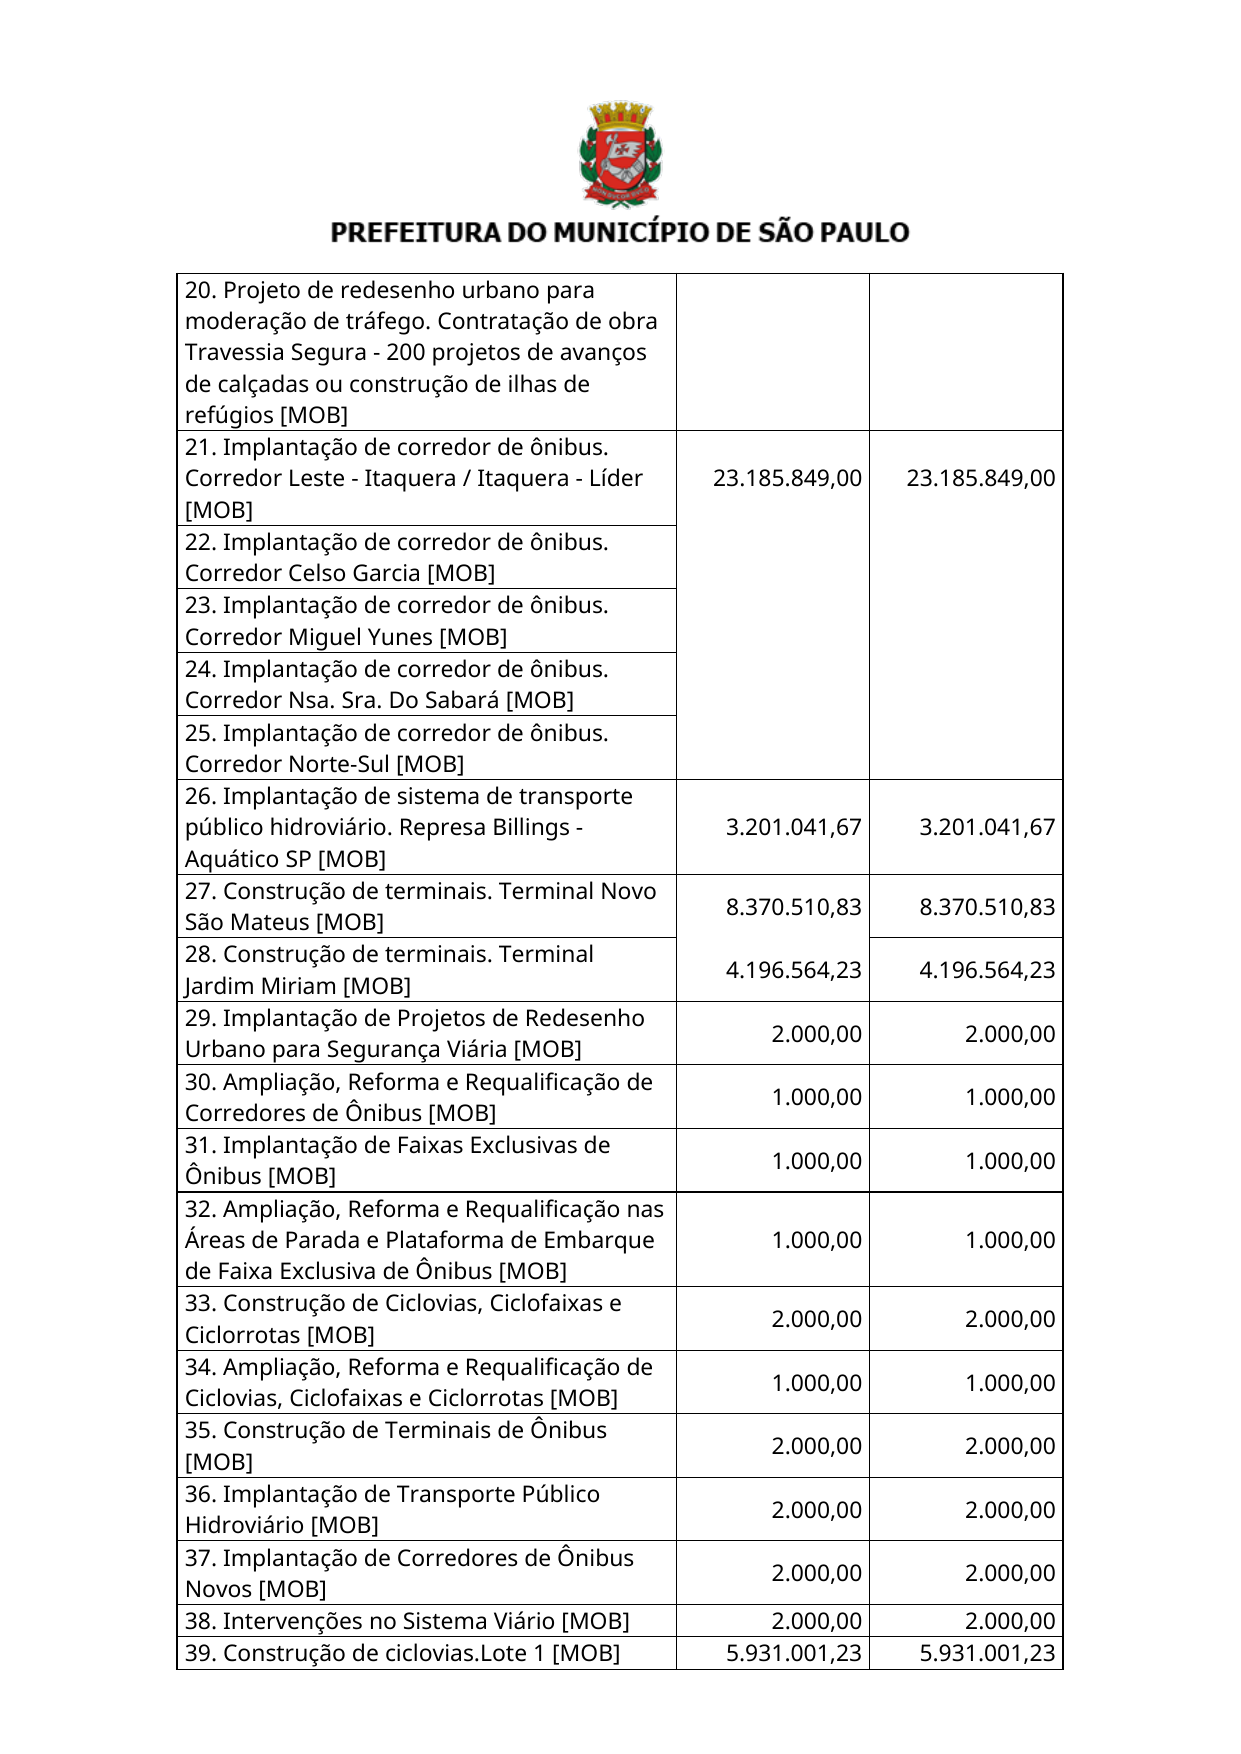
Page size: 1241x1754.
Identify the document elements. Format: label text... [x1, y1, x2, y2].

table_cell 32. Ampliação, Reforma e Requalificação nas Áreas de Parada e Plataforma de Embarque de Faixa Exclusiva de Ônibus [MOB] [178, 1193, 676, 1286]
table_cell [870, 652, 1062, 715]
table_cell 3.201.041,67 [870, 780, 1062, 874]
table_cell 1.000,00 [870, 1193, 1062, 1286]
table_cell 1.000,00 [870, 1129, 1062, 1191]
table_cell 2.000,00 [677, 1605, 869, 1636]
table_cell 2.000,00 [870, 1414, 1062, 1477]
table_cell 1.000,00 [677, 1193, 869, 1286]
table_cell 37. Implantação de Corredores de Ônibus Novos [MOB] [178, 1541, 676, 1604]
table_cell 1.000,00 [870, 1351, 1062, 1413]
table_cell 1.000,00 [677, 1065, 869, 1128]
table_cell 35. Construção de Terminais de Ônibus [MOB] [178, 1414, 676, 1477]
table_cell [677, 588, 869, 652]
table_cell [677, 715, 869, 779]
table_cell 2.000,00 [677, 1287, 869, 1350]
table_cell 1.000,00 [677, 1351, 869, 1413]
table_cell 3.201.041,67 [677, 780, 869, 874]
table_cell 2.000,00 [870, 1478, 1062, 1540]
table_cell 21. Implantação de corredor de ônibus. Corredor Leste - Itaquera / Itaquera - Líder [MOB] [178, 431, 676, 525]
table_cell [677, 274, 869, 430]
table_cell 38. Intervenções no Sistema Viário [MOB] [178, 1605, 676, 1636]
table_cell 2.000,00 [870, 1287, 1062, 1350]
table_cell [870, 715, 1062, 779]
table_cell [677, 652, 869, 715]
table_cell 1.000,00 [677, 1129, 869, 1191]
table_cell 30. Ampliação, Reforma e Requalificação de Corredores de Ônibus [MOB] [178, 1065, 676, 1128]
table_cell 1.000,00 [870, 1065, 1062, 1128]
table_cell 4.196.564,23 [870, 938, 1062, 1001]
table_cell 5.931.001,23 [870, 1637, 1062, 1668]
table_cell 28. Construção de terminais. Terminal Jardim Miriam [MOB] [178, 938, 676, 1001]
table_cell 33. Construção de Ciclovias, Ciclofaixas e Ciclorrotas [MOB] [178, 1287, 676, 1350]
table_cell 23. Implantação de corredor de ônibus. Corredor Miguel Yunes [MOB] [178, 589, 676, 652]
table_cell 36. Implantação de Transporte Público Hidroviário [MOB] [178, 1478, 676, 1540]
table_cell 39. Construção de ciclovias.Lote 1 [MOB] [178, 1637, 676, 1668]
table_cell 2.000,00 [870, 1002, 1062, 1064]
table_cell [870, 274, 1062, 430]
table_cell 8.370.510,83 [677, 875, 869, 937]
table_cell 2.000,00 [677, 1002, 869, 1064]
table_cell 25. Implantação de corredor de ônibus. Corredor Norte-Sul [MOB] [178, 716, 676, 779]
table_cell 23.185.849,00 [677, 431, 869, 525]
table_cell [870, 588, 1062, 652]
table_cell 2.000,00 [677, 1478, 869, 1540]
table_cell 24. Implantação de corredor de ônibus. Corredor Nsa. Sra. Do Sabará [MOB] [178, 653, 676, 715]
table_cell [870, 525, 1062, 588]
table_cell 22. Implantação de corredor de ônibus. Corredor Celso Garcia [MOB] [178, 526, 676, 588]
table_cell 31. Implantação de Faixas Exclusivas de Ônibus [MOB] [178, 1129, 676, 1191]
table_cell 29. Implantação de Projetos de Redesenho Urbano para Segurança Viária [MOB] [178, 1002, 676, 1064]
table_cell 2.000,00 [870, 1605, 1062, 1636]
table_cell 26. Implantação de sistema de transporte público hidroviário. Represa Billings - Aquático SP [MOB] [178, 780, 676, 874]
table_cell 2.000,00 [870, 1541, 1062, 1604]
table_cell 34. Ampliação, Reforma e Requalificação de Ciclovias, Ciclofaixas e Ciclorrotas [MOB] [178, 1351, 676, 1413]
table_cell 2.000,00 [677, 1541, 869, 1604]
table_cell 2.000,00 [677, 1414, 869, 1477]
table_cell 5.931.001,23 [677, 1637, 869, 1668]
table_cell 8.370.510,83 [870, 875, 1062, 937]
table_cell [677, 525, 869, 588]
table_cell 27. Construção de terminais. Terminal Novo São Mateus [MOB] [178, 875, 676, 937]
table_cell 23.185.849,00 [870, 431, 1062, 525]
table_cell 4.196.564,23 [677, 937, 869, 1001]
table_cell 20. Projeto de redesenho urbano para moderação de tráfego. Contratação de obra Travessia Segura - 200 projetos de avanços de calçadas ou construção de ilhas de refúgios [MOB] [178, 274, 676, 430]
